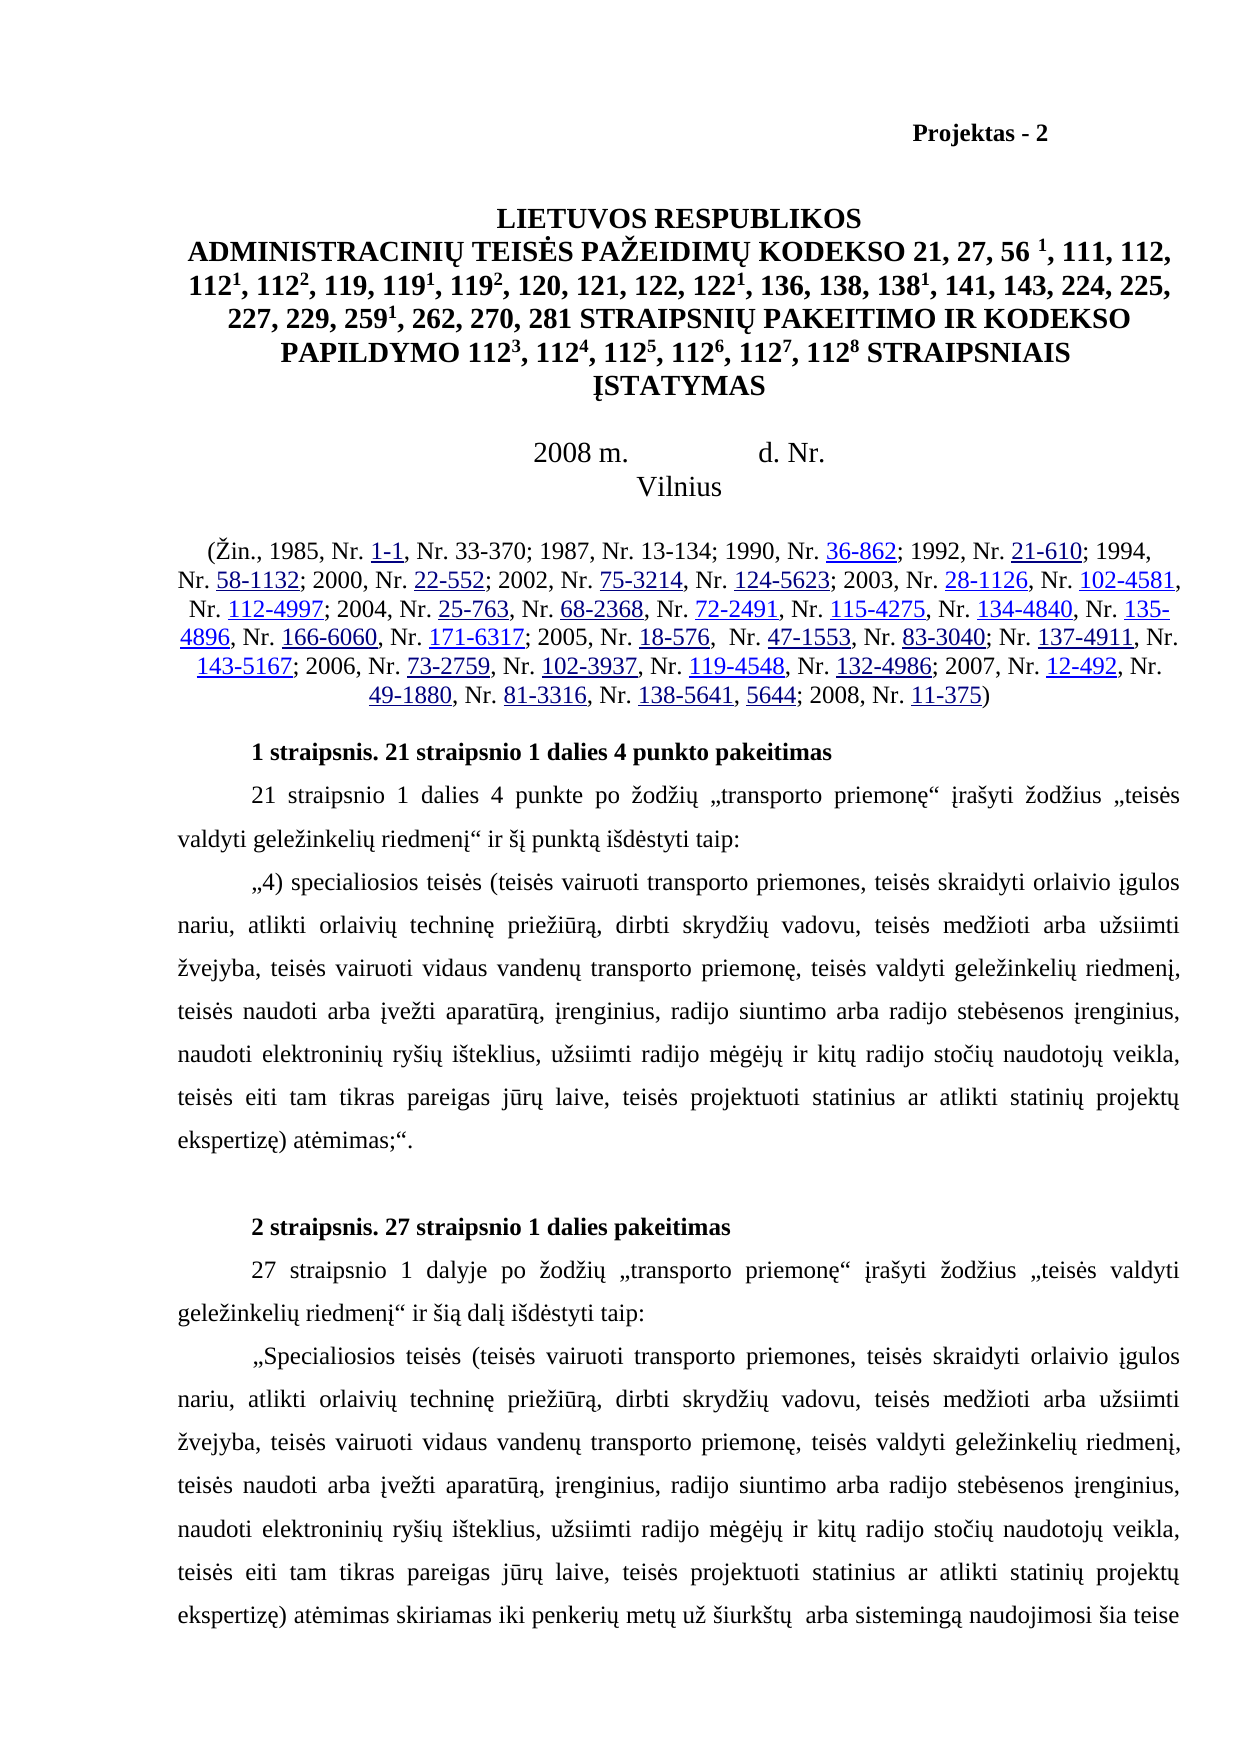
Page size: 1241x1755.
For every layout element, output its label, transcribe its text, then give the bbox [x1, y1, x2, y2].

table_header [668, 118, 756, 201]
text LIETUVOS RESPUBLIKOS [177, 201, 1181, 234]
text 27 straipsnio 1 dalyje po žodžių „transporto priemonę“ įrašyti žodžius „teisės valdyti geležinkelių riedmenį“ ir šią dalį išdėstyti taip: [177, 1255, 1181, 1327]
text 2008 m. d. Nr. [177, 436, 1181, 469]
text ADMINISTRACINIŲ TEISĖS PAŽEIDIMŲ KODEKSO 21, 27, 56 1, 111, 112, 1121, 1122, 119, 1191, 1192, 120, 121, 122, 1221, 136, 138, 1381, 141, 143, 224, 225, 227, 229, 2591, 262, 270, 281 STRAIPSNIŲ pakeitimo ir KODEKSO papildymo 1123, 1124, 1125, 1126, 1127, 1128 straipsniais [177, 234, 1181, 368]
text 1 straipsnis. 21 straipsnio 1 dalies 4 punkto pakeitimas [177, 737, 1181, 766]
text 21 straipsnio 1 dalies 4 punkte po žodžių „transporto priemonę“ įrašyti žodžius „teisės valdyti geležinkelių riedmenį“ ir šį punktą išdėstyti taip: [177, 781, 1181, 852]
text (Žin., 1985, Nr. 1-1, Nr. 33-370; 1987, Nr. 13-134; 1990, Nr. 36-862; 1992, Nr. 21-610; 1994, Nr. 58-1132; 2000, Nr. 22-552; 2002, Nr. 75-3214, Nr. 124-5623; 2003, Nr. 28-1126, Nr. 102-4581, Nr. 112-4997; 2004, Nr. 25-763, Nr. 68-2368, Nr. 72-2491, Nr. 115-4275, Nr. 134-4840, Nr. 135-4896, Nr. 166-6060, Nr. 171-6317; 2005, Nr. 18-576, Nr. 47-1553, Nr. 83-3040; Nr. 137-4911, Nr. 143-5167; 2006, Nr. 73-2759, Nr. 102-3937, Nr. 119-4548, Nr. 132-4986; 2007, Nr. 12-492, Nr. 49-1880, Nr. 81-3316, Nr. 138-5641, 5644; 2008, Nr. 11-375) [177, 536, 1181, 709]
text 2 straipsnis. 27 straipsnio 1 dalies pakeitimas [177, 1212, 1181, 1241]
text Vilnius [177, 469, 1181, 503]
text įstatymas [177, 368, 1181, 402]
table_header [177, 118, 667, 201]
text „Specialiosios teisės (teisės vairuoti transporto priemones, teisės skraidyti orlaivio įgulos nariu, atlikti orlaivių techninę priežiūrą, dirbti skrydžių vadovu, teisės medžioti arba užsiimti žvejyba, teisės vairuoti vidaus vandenų transporto priemonę, teisės valdyti geležinkelių riedmenį, teisės naudoti arba įvežti aparatūrą, įrenginius, radijo siuntimo arba radijo stebėsenos įrenginius, naudoti elektroninių ryšių išteklius, užsiimti radijo mėgėjų ir kitų radijo stočių naudotojų veikla, teisės eiti tam tikras pareigas jūrų laive, teisės projektuoti statinius ar atlikti statinių projektų ekspertizę) atėmimas skiriamas iki penkerių metų už šiurkštų arba sistemingą naudojimosi šia teise [177, 1341, 1181, 1629]
text „4) specialiosios teisės (teisės vairuoti transporto priemones, teisės skraidyti orlaivio įgulos nariu, atlikti orlaivių techninę priežiūrą, dirbti skrydžių vadovu, teisės medžioti arba užsiimti žvejyba, teisės vairuoti vidaus vandenų transporto priemonę, teisės valdyti geležinkelių riedmenį, teisės naudoti arba įvežti aparatūrą, įrenginius, radijo siuntimo arba radijo stebėsenos įrenginius, naudoti elektroninių ryšių išteklius, užsiimti radijo mėgėjų ir kitų radijo stočių naudotojų veikla, teisės eiti tam tikras pareigas jūrų laive, teisės projektuoti statinius ar atlikti statinių projektų ekspertizę) atėmimas;“. [177, 867, 1181, 1154]
table_header Projektas - 2 [756, 118, 1240, 201]
